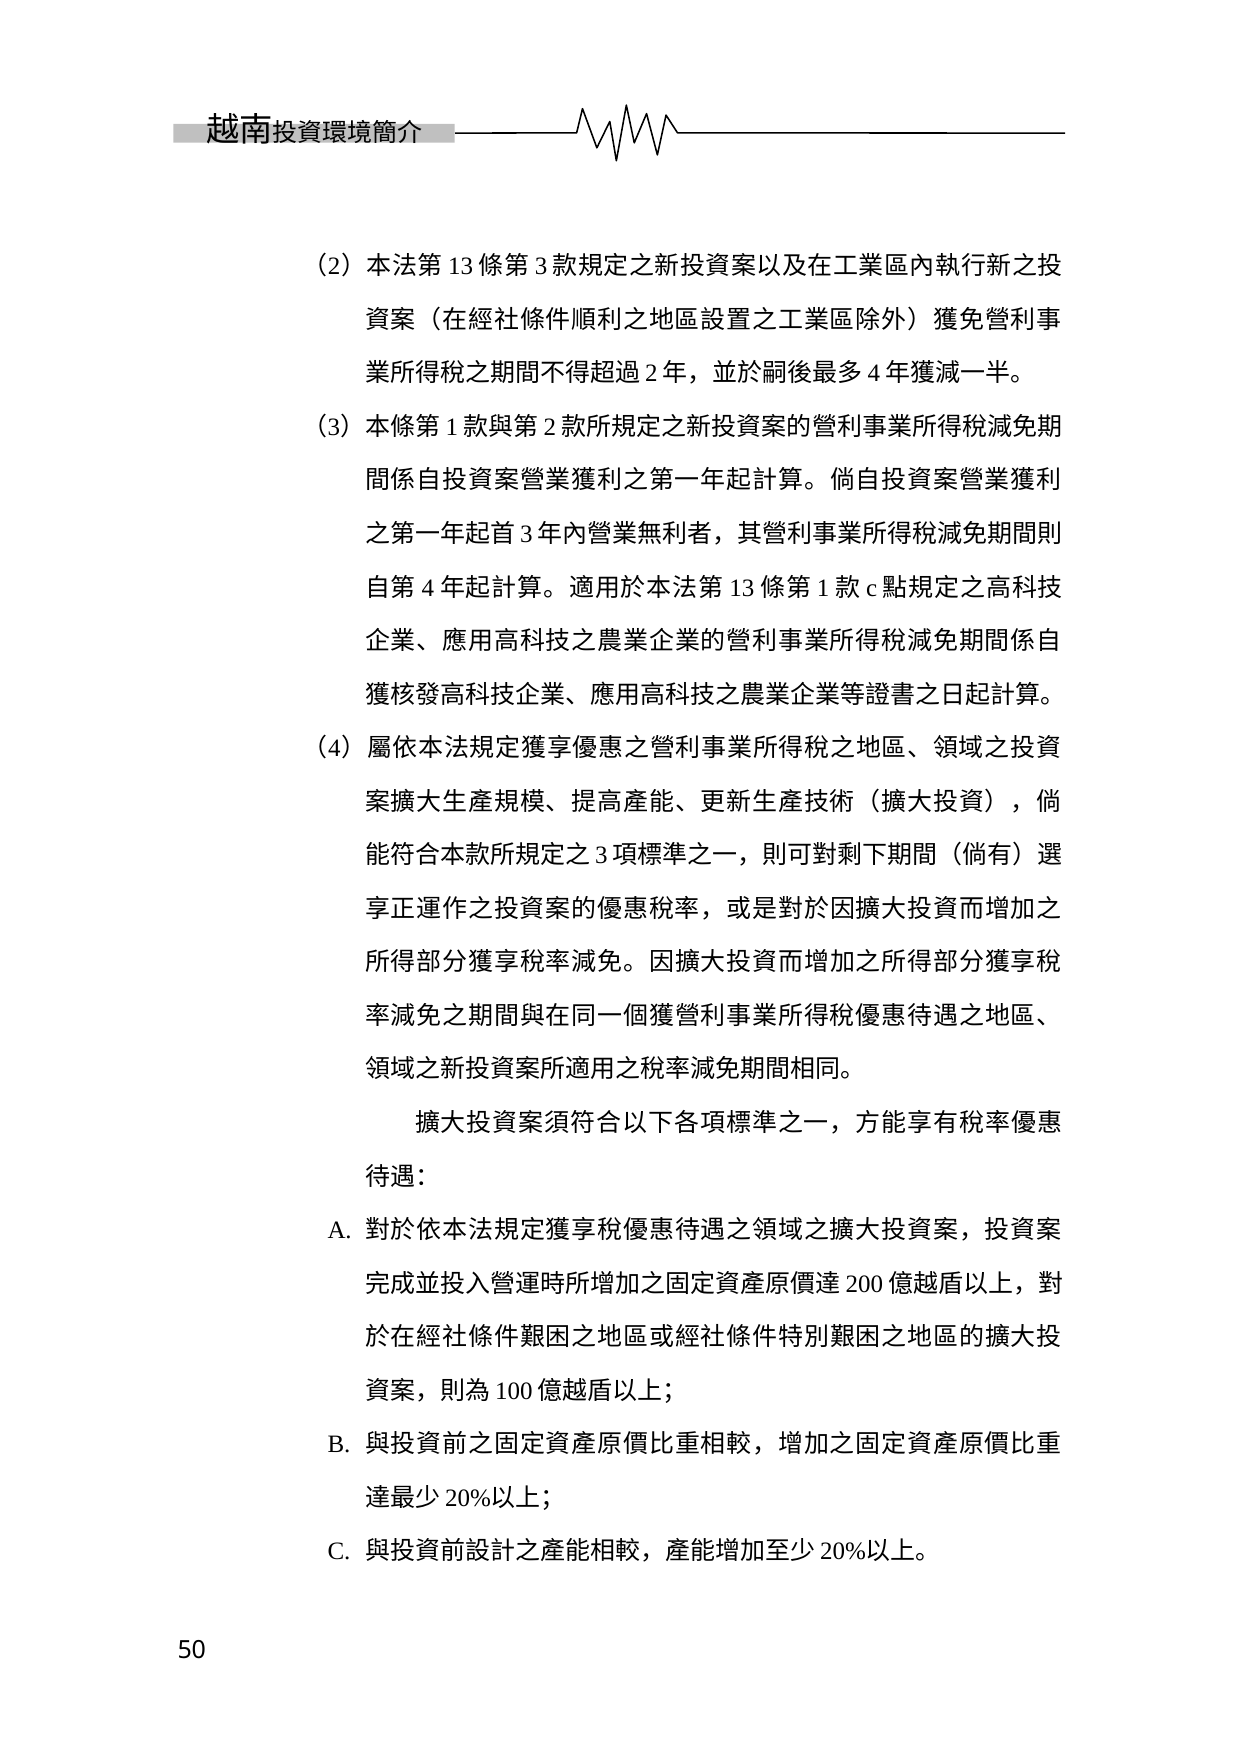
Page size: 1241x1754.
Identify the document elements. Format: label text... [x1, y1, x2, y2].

text （4）屬依本法規定獲享優惠之營利事業所得稅之地區、領域之投資案擴大生產規模、提高產能、更新生產技術（擴大投資），倘能符合本款所規定之3項標準之一，則可對剩下期間（倘有）選享正運作之投資案的優惠稅率，或是對於因擴大投資而增加之所得部分獲享稅率減免。因擴大投資而增加之所得部分獲享稅率減免之期間與在同一個獲營利事業所得稅優惠待遇之地區、領域之新投資案所適用之稅率減免期間相同。 [302, 719, 1063, 1094]
text B. 與投資前之固定資產原價比重相較，增加之固定資產原價比重達最少20%以上； [327, 1415, 1063, 1522]
text A. 對於依本法規定獲享稅優惠待遇之領域之擴大投資案，投資案完成並投入營運時所增加之固定資產原價達200億越盾以上，對於在經社條件艱困之地區或經社條件特別艱困之地區的擴大投資案，則為100億越盾以上； [327, 1201, 1063, 1415]
text 擴大投資案須符合以下各項標準之一，方能享有稅率優惠待遇： [365, 1094, 1063, 1201]
text C. 與投資前設計之產能相較，產能增加至少20%以上。 [327, 1522, 1063, 1576]
text （2）本法第13條第3款規定之新投資案以及在工業區內執行新之投資案（在經社條件順利之地區設置之工業區除外）獲免營利事業所得稅之期間不得超過2年，並於嗣後最多4年獲減一半。 [302, 237, 1063, 398]
text （3）本條第1款與第2款所規定之新投資案的營利事業所得稅減免期間係自投資案營業獲利之第一年起計算。倘自投資案營業獲利之第一年起首3年內營業無利者，其營利事業所得稅減免期間則自第4年起計算。適用於本法第13條第1款c點規定之高科技企業、應用高科技之農業企業的營利事業所得稅減免期間係自獲核發高科技企業、應用高科技之農業企業等證書之日起計算。 [302, 398, 1063, 719]
